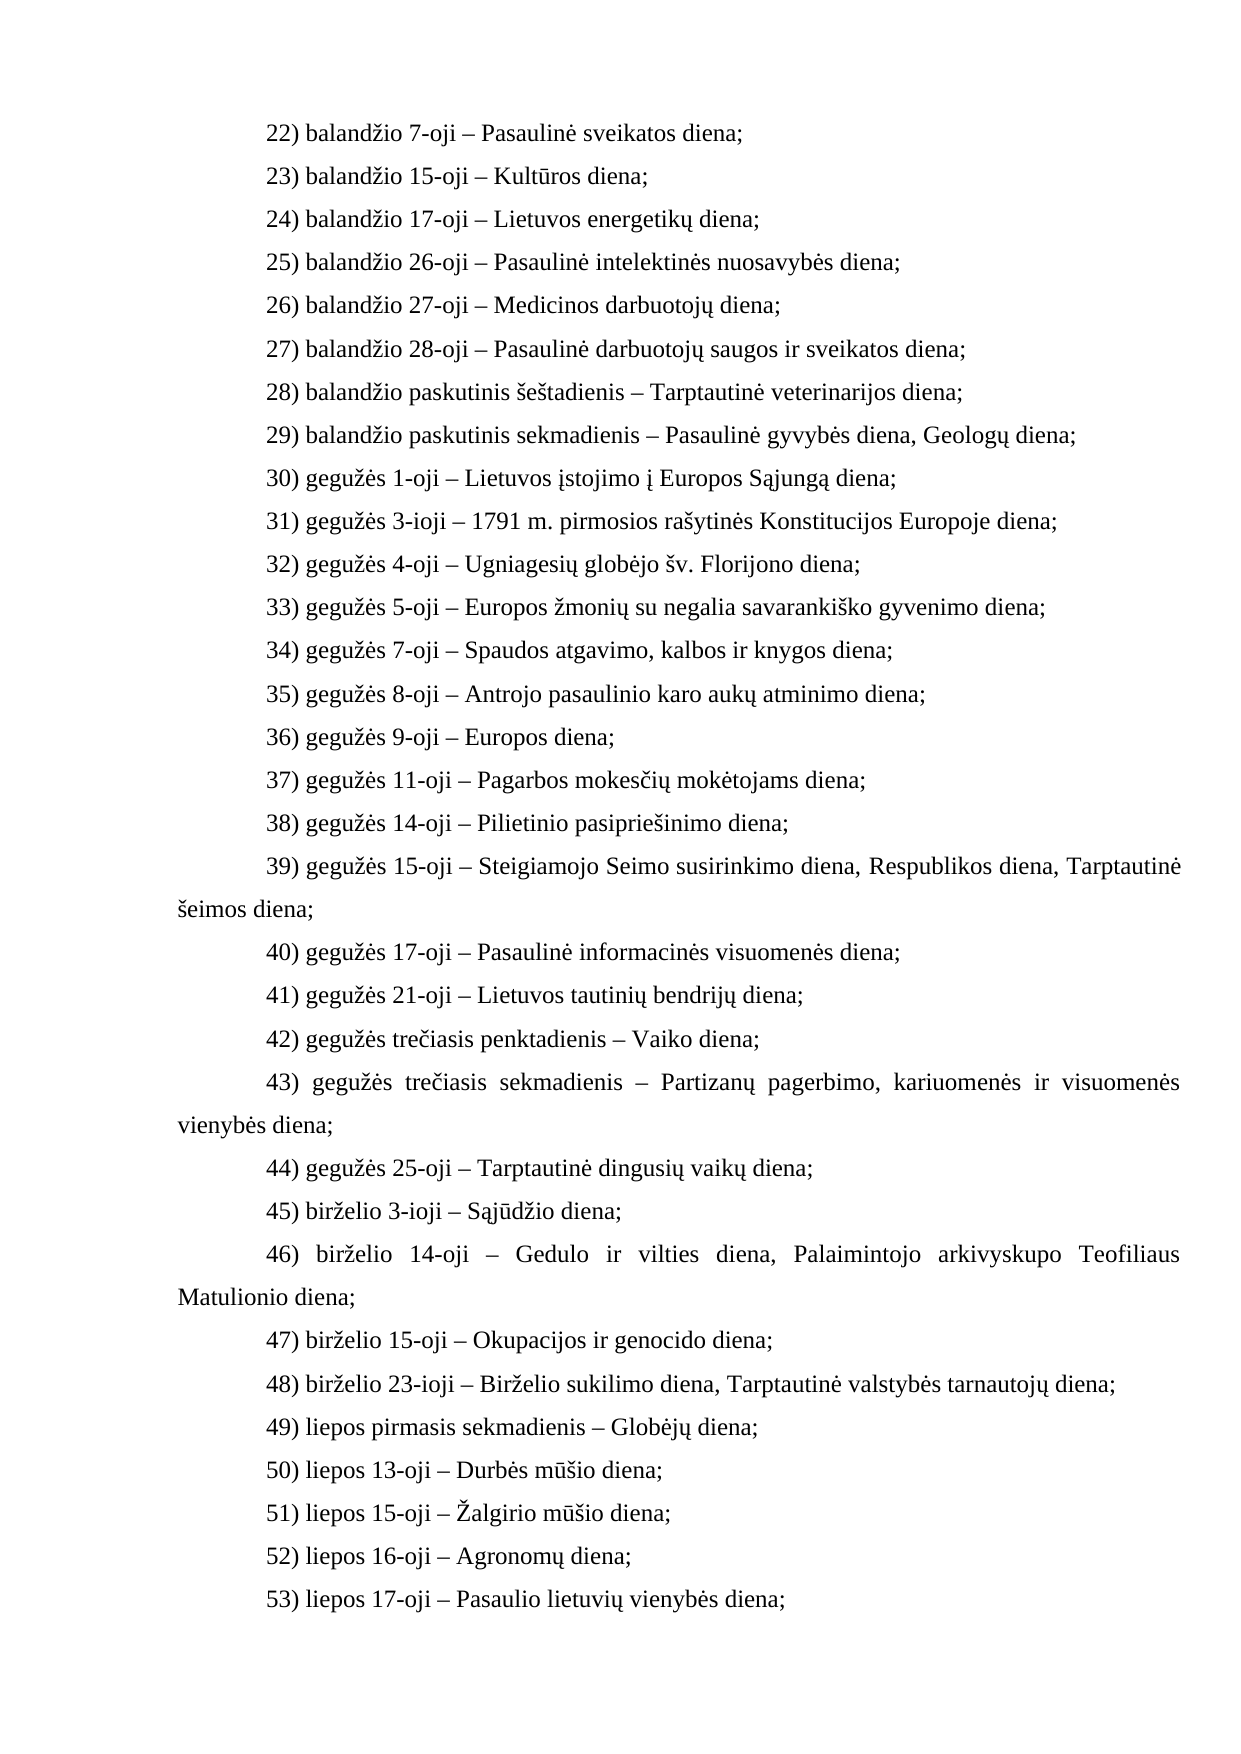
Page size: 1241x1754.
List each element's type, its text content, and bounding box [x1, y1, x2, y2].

text 49) liepos pirmasis sekmadienis – Globėjų diena; [266, 1412, 1181, 1441]
text 50) liepos 13-oji – Durbės mūšio diena; [266, 1455, 1181, 1484]
text 39) gegužės 15-oji – Steigiamojo Seimo susirinkimo diena, Respublikos diena, Tarptautinė šeimos diena; [177, 851, 1181, 923]
text 31) gegužės 3-ioji – 1791 m. pirmosios rašytinės Konstitucijos Europoje diena; [266, 506, 1181, 535]
text 34) gegužės 7-oji – Spaudos atgavimo, kalbos ir knygos diena; [266, 636, 1181, 664]
text 25) balandžio 26-oji – Pasaulinė intelektinės nuosavybės diena; [266, 247, 1181, 276]
text 51) liepos 15-oji – Žalgirio mūšio diena; [266, 1498, 1181, 1527]
text 53) liepos 17-oji – Pasaulio lietuvių vienybės diena; [266, 1584, 1181, 1613]
text 37) gegužės 11-oji – Pagarbos mokesčių mokėtojams diena; [266, 765, 1181, 794]
text 42) gegužės trečiasis penktadienis – Vaiko diena; [266, 1024, 1181, 1052]
text 48) birželio 23-ioji – Birželio sukilimo diena, Tarptautinė valstybės tarnautojų diena; [266, 1369, 1181, 1397]
text 22) balandžio 7-oji – Pasaulinė sveikatos diena; [266, 118, 1181, 147]
text 28) balandžio paskutinis šeštadienis – Tarptautinė veterinarijos diena; [266, 377, 1181, 406]
text 35) gegužės 8-oji – Antrojo pasaulinio karo aukų atminimo diena; [266, 679, 1181, 707]
text 26) balandžio 27-oji – Medicinos darbuotojų diena; [266, 291, 1181, 319]
text 40) gegužės 17-oji – Pasaulinė informacinės visuomenės diena; [266, 937, 1181, 966]
text 36) gegužės 9-oji – Europos diena; [266, 722, 1181, 751]
text 23) balandžio 15-oji – Kultūros diena; [266, 161, 1181, 190]
text 38) gegužės 14-oji – Pilietinio pasipriešinimo diena; [266, 808, 1181, 837]
text 47) birželio 15-oji – Okupacijos ir genocido diena; [266, 1326, 1181, 1354]
text 43) gegužės trečiasis sekmadienis – Partizanų pagerbimo, kariuomenės ir visuomenės vienybės diena; [177, 1067, 1181, 1139]
text 45) birželio 3-ioji – Sąjūdžio diena; [266, 1196, 1181, 1225]
text 32) gegužės 4-oji – Ugniagesių globėjo šv. Florijono diena; [266, 549, 1181, 578]
text 30) gegužės 1-oji – Lietuvos įstojimo į Europos Sąjungą diena; [266, 463, 1181, 492]
text 44) gegužės 25-oji – Tarptautinė dingusių vaikų diena; [266, 1153, 1181, 1182]
text 41) gegužės 21-oji – Lietuvos tautinių bendrijų diena; [266, 981, 1181, 1009]
text 29) balandžio paskutinis sekmadienis – Pasaulinė gyvybės diena, Geologų diena; [266, 420, 1181, 449]
text 27) balandžio 28-oji – Pasaulinė darbuotojų saugos ir sveikatos diena; [266, 334, 1181, 362]
text 46) birželio 14-oji – Gedulo ir vilties diena, Palaimintojo arkivyskupo Teofiliaus Matulionio diena; [177, 1239, 1181, 1311]
text 24) balandžio 17-oji – Lietuvos energetikų diena; [266, 204, 1181, 233]
text 33) gegužės 5-oji – Europos žmonių su negalia savarankiško gyvenimo diena; [266, 592, 1181, 621]
text 52) liepos 16-oji – Agronomų diena; [266, 1541, 1181, 1570]
